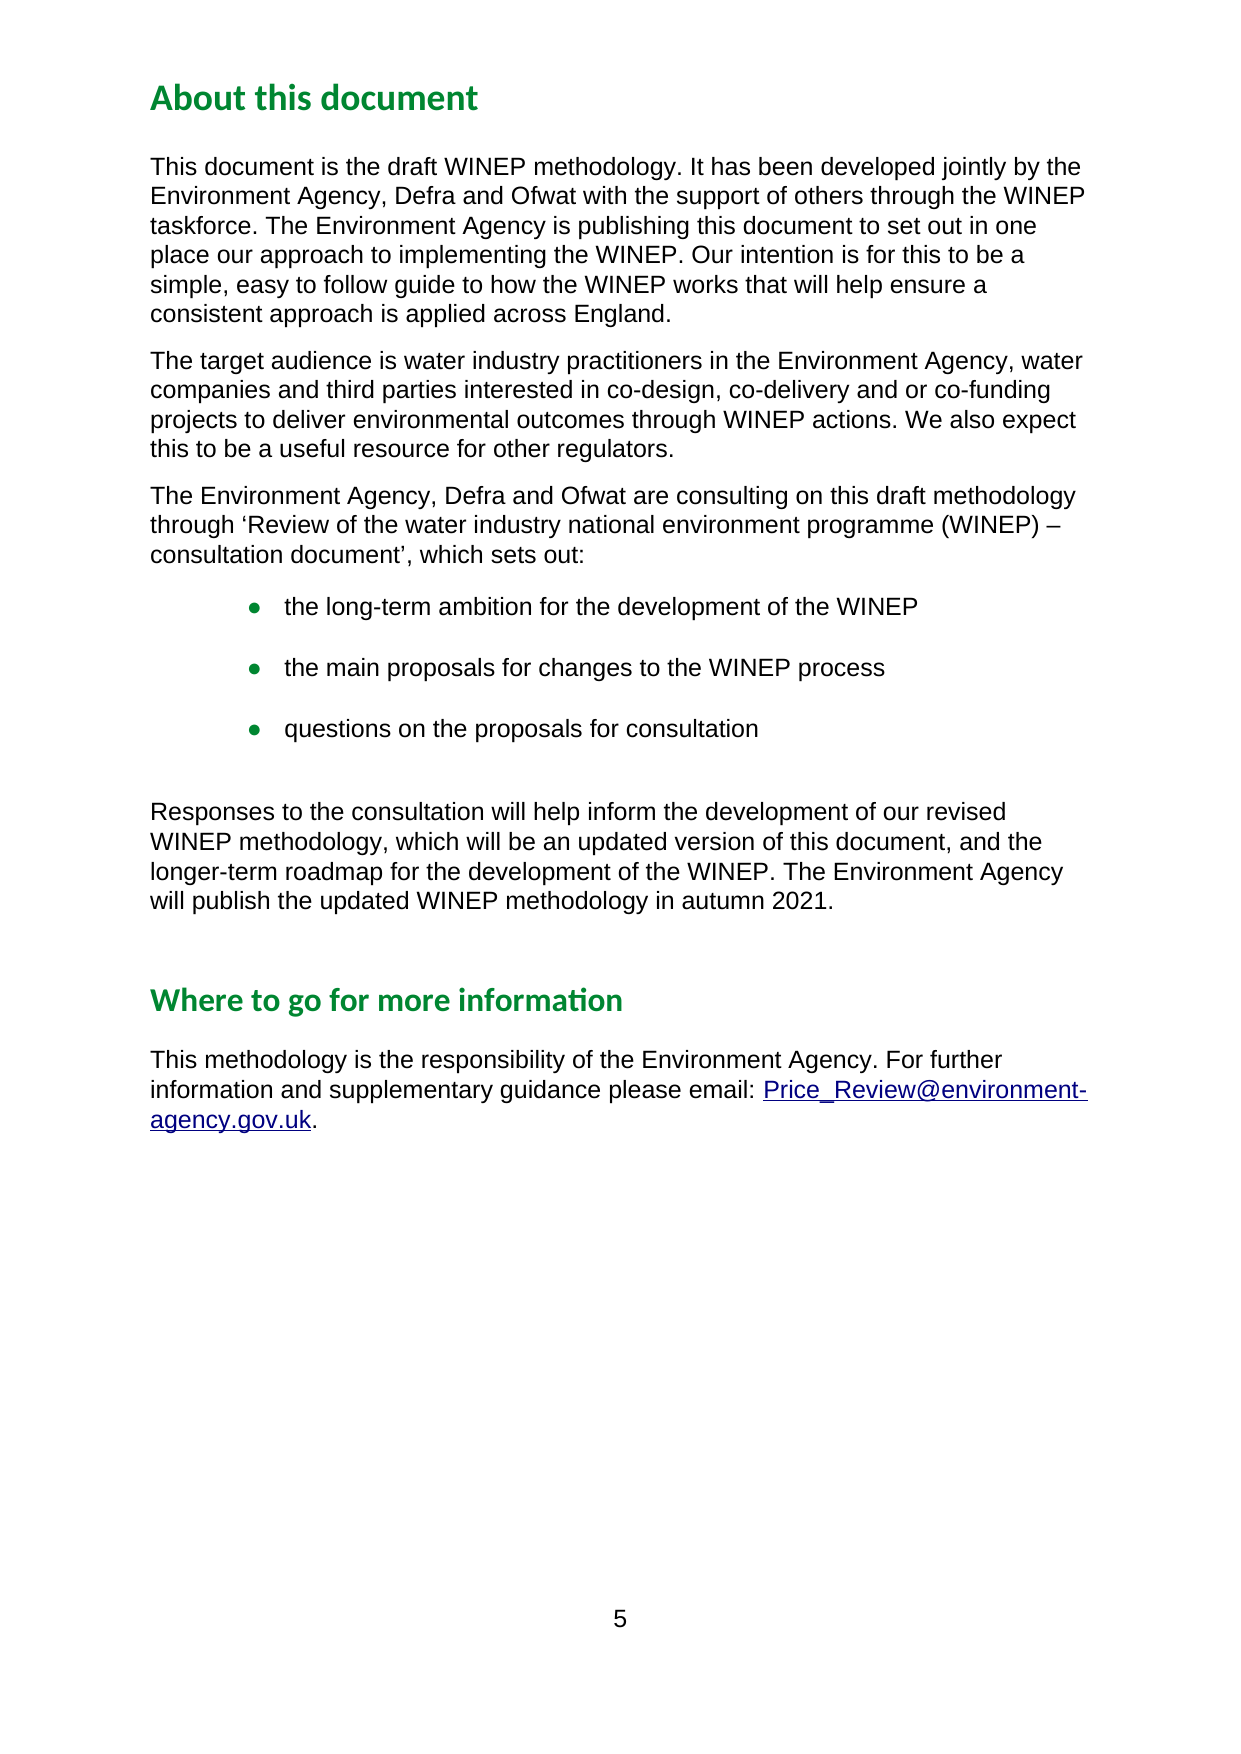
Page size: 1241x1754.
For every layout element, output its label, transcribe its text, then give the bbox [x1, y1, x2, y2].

text This document is the draft WINEP methodology. It has been developed jointly by the Environment Agency, Defra and Ofwat with the support of others through the WINEP taskforce. The Environment Agency is publishing this document to set out in one place our approach to implementing the WINEP. Our intention is for this to be a simple, easy to follow guide to how the WINEP works that will help ensure a consistent approach is applied across England. [150, 151, 1090, 328]
title About this document [150, 74, 1090, 119]
text The target audience is water industry practitioners in the Environment Agency, water companies and third parties interested in co-design, co-delivery and or co-funding projects to deliver environmental outcomes through WINEP actions. We also expect this to be a useful resource for other regulators. [150, 346, 1090, 463]
list the long-term ambition for the development of the WINEP [247, 592, 1090, 621]
text Responses to the consultation will help inform the development of our revised WINEP methodology, which will be an updated version of this document, and the longer-term roadmap for the development of the WINEP. The Environment Agency will publish the updated WINEP methodology in autumn 2021. [150, 797, 1090, 915]
list questions on the proposals for consultation [247, 714, 1090, 743]
list the main proposals for changes to the WINEP process [247, 653, 1090, 682]
subtitle Where to go for more information [150, 978, 1090, 1019]
text The Environment Agency, Defra and Ofwat are consulting on this draft methodology through ‘Review of the water industry national environment programme (WINEP) – consultation document’, which sets out: [150, 481, 1090, 568]
text This methodology is the responsibility of the Environment Agency. For further information and supplementary guidance please email: Price_Review@environment-agency.gov.uk. [150, 1045, 1090, 1133]
